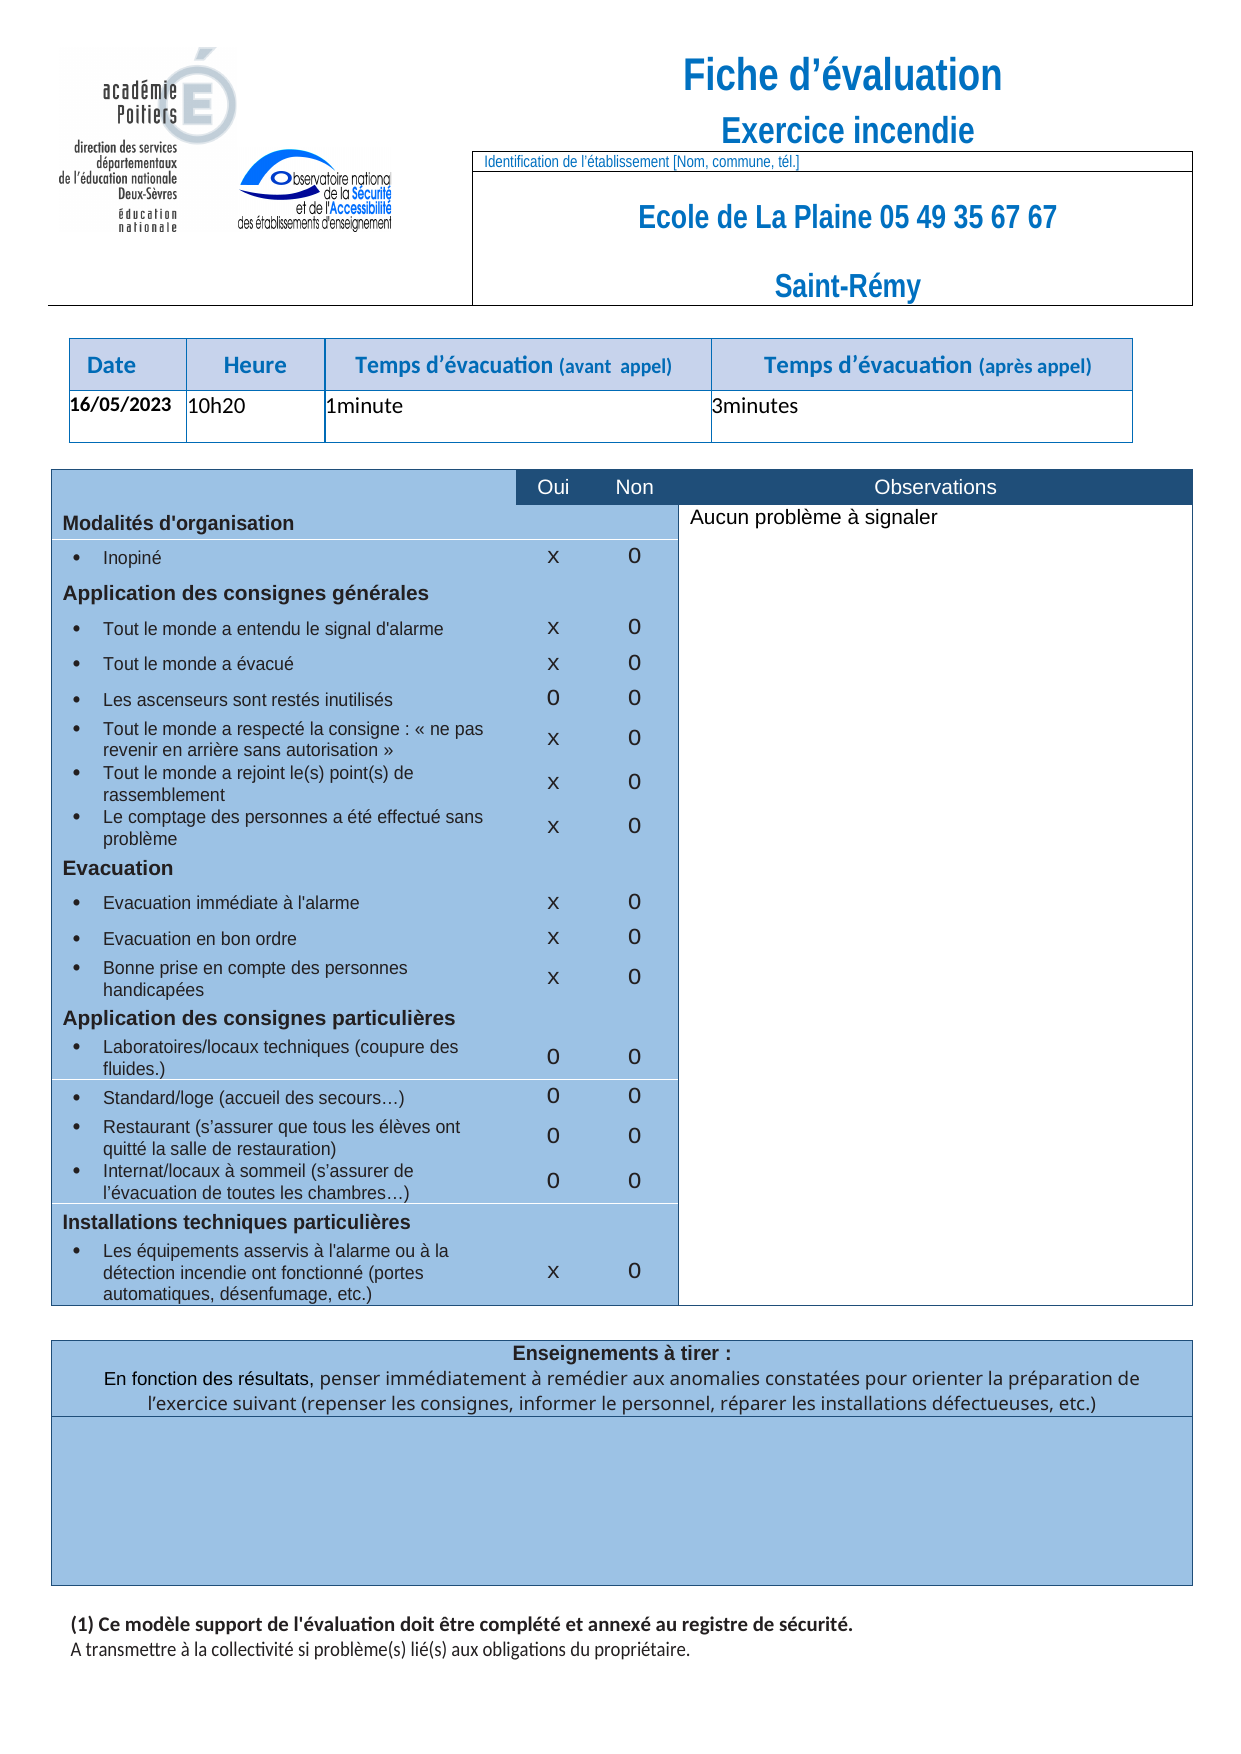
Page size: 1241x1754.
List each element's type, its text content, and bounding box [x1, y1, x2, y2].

table_cell 1minute [326, 391, 711, 442]
table_cell Tout le monde a évacué [52, 646, 516, 681]
table_cell O [590, 1035, 678, 1079]
table_header Temps d’évacuation (après appel) [712, 339, 1132, 390]
table_cell Evacuation [52, 849, 678, 885]
table_header [52, 470, 516, 504]
table_cell Application des consignes particulières [52, 1000, 678, 1035]
table_cell O [516, 1115, 590, 1159]
text A transmettre à la collectivité si problème(s) lié(s) aux obligations du propriétaire. [70, 1637, 1181, 1662]
table_cell Bonne prise en compte des personnes handicapées [52, 956, 516, 1000]
table_cell O [590, 681, 678, 717]
table_cell Le comptage des personnes a été effectué sans problème [52, 805, 516, 849]
table_cell Internat/locaux à sommeil (s’assurer de l’évacuation de toutes les chambres…) [52, 1159, 516, 1203]
table_cell [52, 1417, 1192, 1585]
table_cell O [590, 761, 678, 805]
table_header Date [70, 339, 186, 390]
table_cell Modalités d'organisation [52, 504, 678, 539]
table_header Fiche d’évaluation Exercice incendie [473, 47, 1193, 151]
table_cell O [590, 920, 678, 956]
table_cell O [516, 1080, 590, 1115]
table_cell Application des consignes générales [52, 575, 678, 610]
table_cell O [590, 646, 678, 681]
table_cell Enseignements à tirer : En fonction des résultats, penser immédiatement à remédier aux anomalies constatées pour orienter la préparation de l’exercice suivant (repenser les consignes, informer le personnel, réparer les installations défectueuses, etc.) [52, 1341, 1192, 1416]
table_cell O [590, 540, 678, 575]
table_header Non [590, 470, 679, 504]
table_cell O [516, 1035, 590, 1079]
table_cell x [516, 805, 590, 849]
table_cell O [590, 805, 678, 849]
table_cell Tout le monde a entendu le signal d'alarme [52, 610, 516, 646]
table_cell Ecole de La Plaine 05 49 35 67 67 Saint-Rémy [473, 172, 1192, 305]
table_cell O [590, 956, 678, 1000]
table_cell 10h20 [187, 391, 324, 442]
table_cell Tout le monde a rejoint le(s) point(s) de rassemblement [52, 761, 516, 805]
table_cell O [590, 1080, 678, 1115]
table_cell Evacuation en bon ordre [52, 920, 516, 956]
table_header Observations [679, 470, 1192, 504]
table_cell Standard/loge (accueil des secours…) [52, 1080, 516, 1115]
table_cell O [590, 610, 678, 646]
table_cell x [516, 646, 590, 681]
table_cell x [516, 540, 590, 575]
table_cell 16/05/2023 [70, 391, 186, 442]
picture [59, 47, 392, 232]
table_cell O [516, 681, 590, 717]
table_cell [51, 1306, 1192, 1340]
table_header [48, 47, 473, 305]
table_cell x [516, 885, 590, 920]
table_header Heure [187, 339, 324, 390]
table_cell x [516, 920, 590, 956]
table_cell O [590, 717, 678, 761]
table_cell x [516, 610, 590, 646]
table_cell x [516, 1239, 590, 1305]
table_cell Laboratoires/locaux techniques (coupure des fluides.) [52, 1035, 516, 1079]
table_cell O [590, 885, 678, 920]
table_cell Tout le monde a respecté la consigne : « ne pas revenir en arrière sans autorisation » [52, 717, 516, 761]
table_cell O [590, 1115, 678, 1159]
table_cell Restaurant (s’assurer que tous les élèves ont quitté la salle de restauration) [52, 1115, 516, 1159]
table_cell Evacuation immédiate à l'alarme [52, 885, 516, 920]
table_cell O [590, 1159, 678, 1203]
table_cell x [516, 717, 590, 761]
table_cell Installations techniques particulières [52, 1204, 678, 1239]
text (1) Ce modèle support de l'évaluation doit être complété et annexé au registre de sécurité. [70, 1611, 1181, 1637]
table_cell O [516, 1159, 590, 1203]
table_cell Les ascenseurs sont restés inutilisés [52, 681, 516, 717]
table_header Oui [517, 470, 590, 504]
table_cell Les équipements asservis à l'alarme ou à la détection incendie ont fonctionné (portes automatiques, désenfumage, etc.) [52, 1239, 516, 1305]
table_cell O [590, 1239, 678, 1305]
table_cell Identification de l’établissement [Nom, commune, tél.] [473, 152, 1192, 171]
table_cell 3minutes [712, 391, 1132, 442]
table_cell Inopiné [52, 540, 516, 575]
table_cell x [516, 956, 590, 1000]
table_cell Aucun problème à signaler [679, 505, 1192, 1305]
table_cell x [516, 761, 590, 805]
table_header Temps d’évacuation (avant appel) [326, 339, 711, 390]
